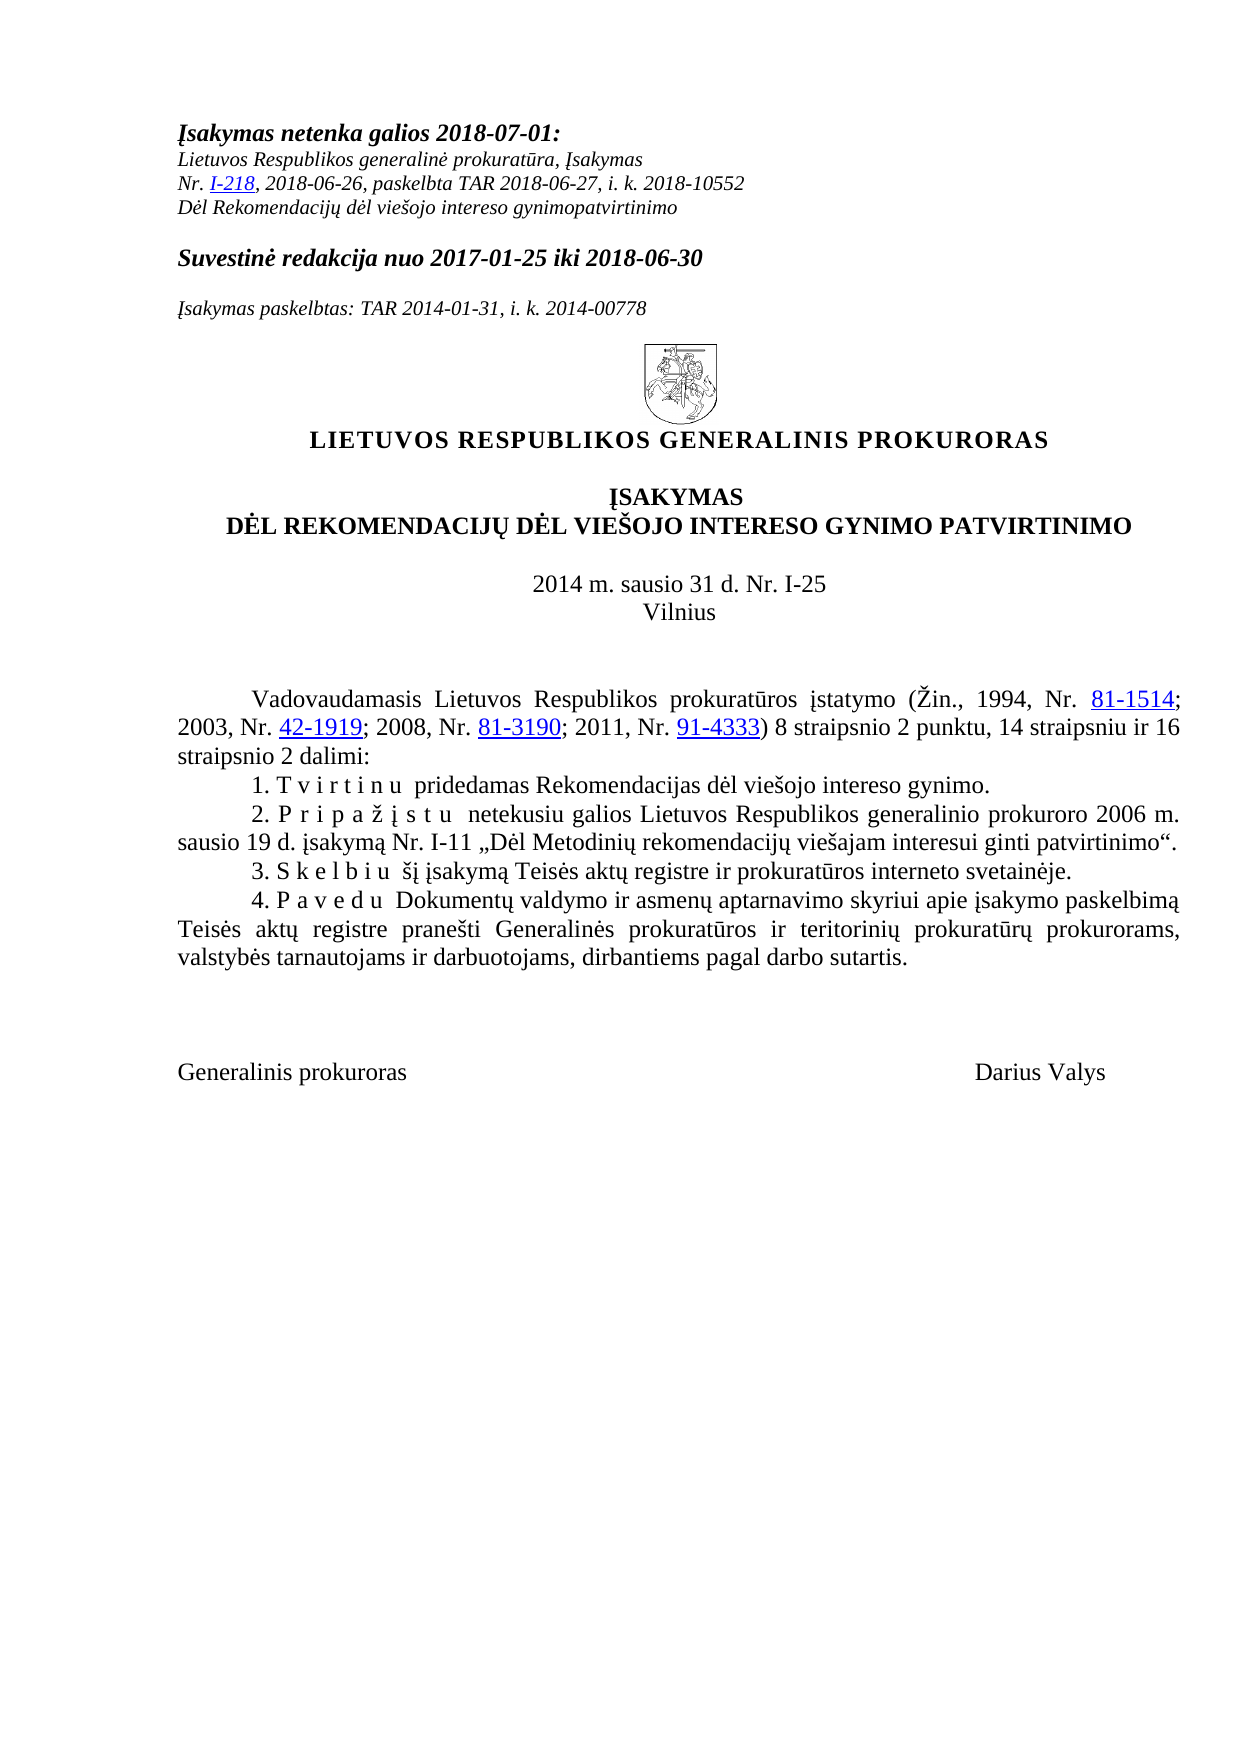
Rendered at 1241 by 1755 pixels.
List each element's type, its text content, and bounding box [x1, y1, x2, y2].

text Dėl Rekomendacijų dėl viešojo intereso gynimopatvirtinimo [177, 195, 1181, 219]
text įsakymas [177, 482, 1181, 511]
text 4. P a v e d u Dokumentų valdymo ir asmenų aptarnavimo skyriui apie įsakymo paskelbimą Teisės aktų registre pranešti Generalinės prokuratūros ir teritorinių prokuratūrų prokurorams, valstybės tarnautojams ir darbuotojams, dirbantiems pagal darbo sutartis. [177, 885, 1181, 971]
text 2. P r i p a ž į s t u netekusiu galios Lietuvos Respublikos generalinio prokuroro 2006 m. sausio 19 d. įsakymą Nr. I-11 „Dėl Metodinių rekomendacijų viešajam interesui ginti patvirtinimo“. [177, 799, 1181, 856]
text LIETUVOS RESPUBLIKOS GENERALINIS PROKURORAS [177, 425, 1181, 454]
text Nr. I-218, 2018-06-26, paskelbta TAR 2018-06-27, i. k. 2018-10552 [177, 171, 1181, 195]
text Įsakymas paskelbtas: TAR 2014-01-31, i. k. 2014-00778 [177, 296, 1181, 320]
text 1. T v i r t i n u pridedamas Rekomendacijas dėl viešojo intereso gynimo. [177, 770, 1181, 799]
text Lietuvos Respublikos generalinė prokuratūra, Įsakymas [177, 147, 1181, 171]
text Vadovaudamasis Lietuvos Respublikos prokuratūros įstatymo (Žin., 1994, Nr. 81-1514; 2003, Nr. 42-1919; 2008, Nr. 81-3190; 2011, Nr. 91-4333) 8 straipsnio 2 punktu, 14 straipsniu ir 16 straipsnio 2 dalimi: [177, 684, 1181, 770]
text Vilnius [177, 597, 1181, 626]
text 2014 m. sausio 31 d. Nr. I-25 [177, 569, 1181, 597]
text Įsakymas netenka galios 2018-07-01: [177, 118, 1181, 147]
text Suvestinė redakcija nuo 2017-01-25 iki 2018-06-30 [177, 243, 1181, 272]
text 3. S k e l b i u šį įsakymą Teisės aktų registre ir prokuratūros interneto svetainėje. [177, 856, 1181, 885]
text Generalinis prokuroras Darius Valys [177, 1057, 1181, 1086]
text dėl rekomendacijų DĖL VIEŠOJO INTERESO GYNIMO patvirtinimo [177, 511, 1181, 540]
